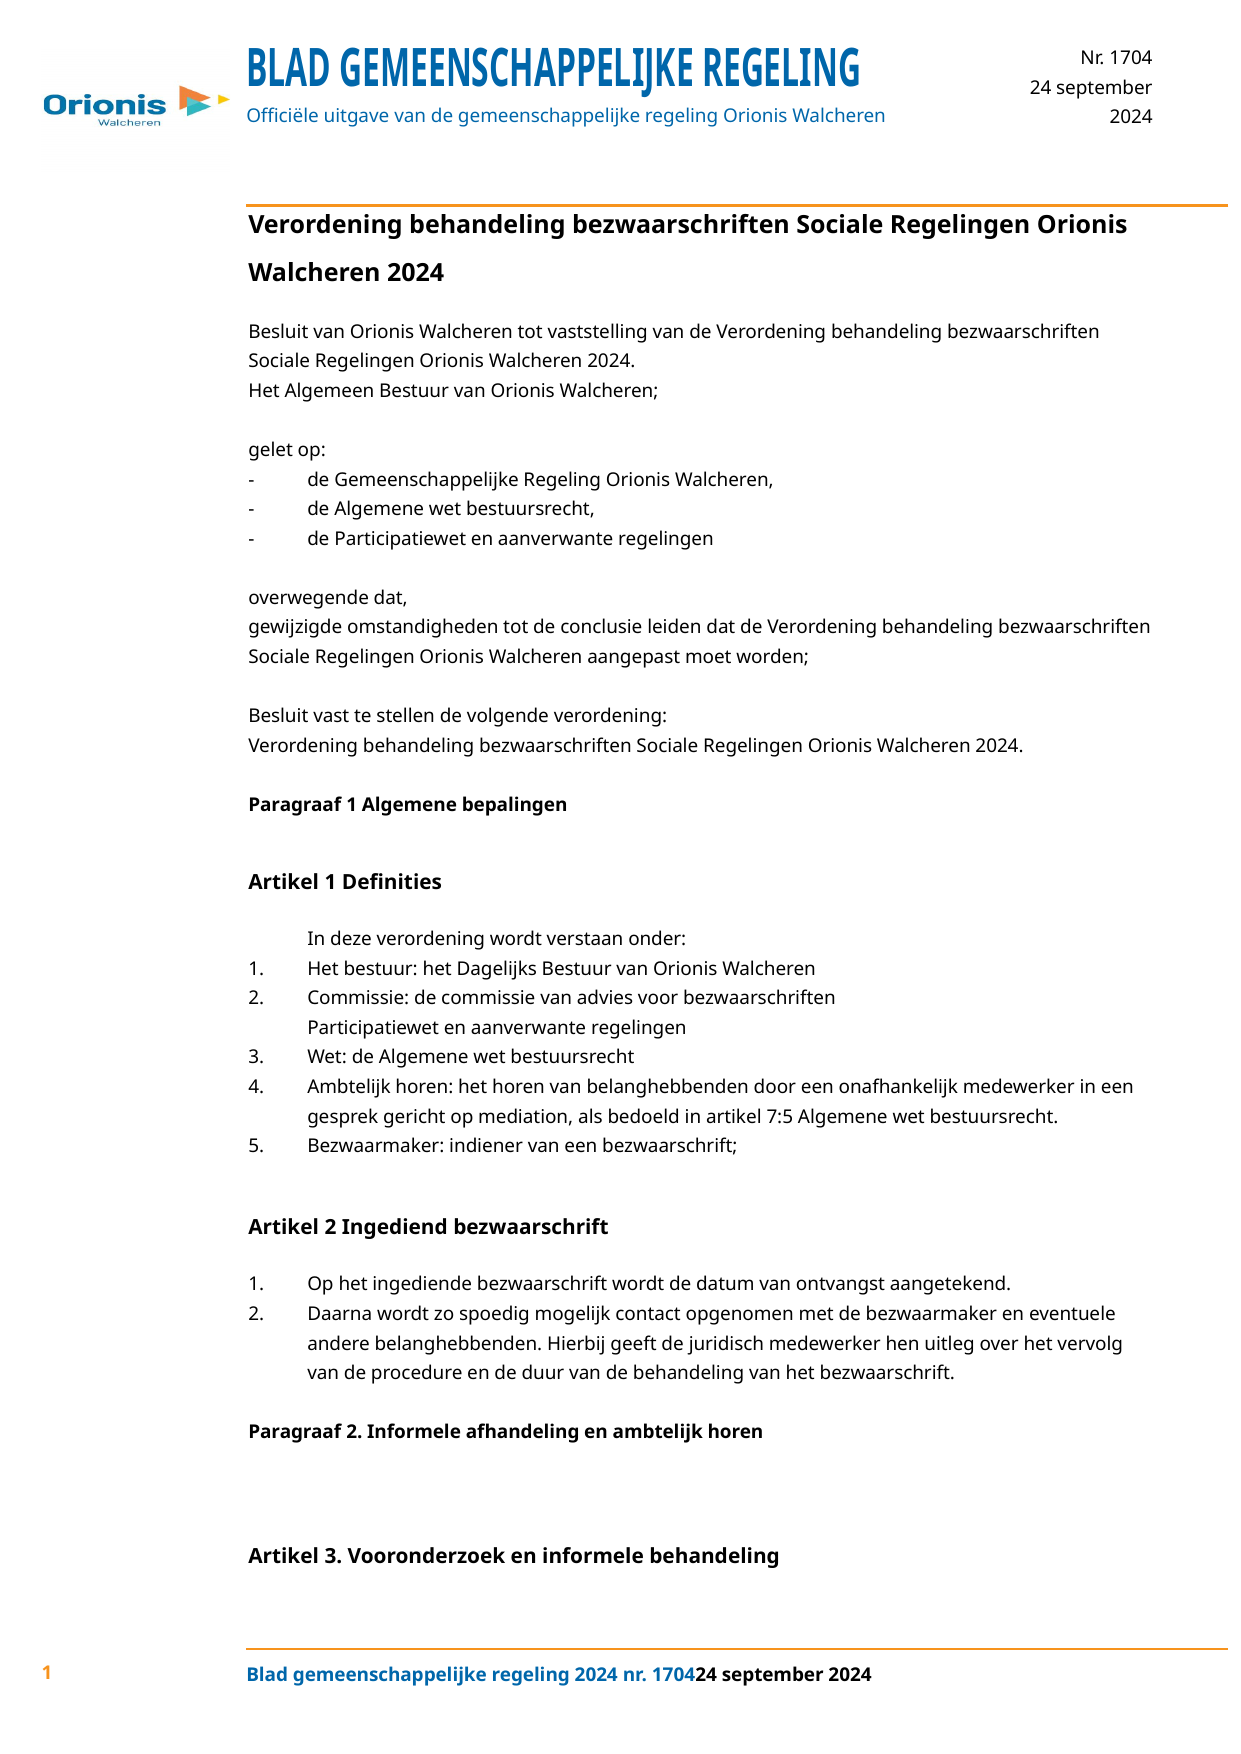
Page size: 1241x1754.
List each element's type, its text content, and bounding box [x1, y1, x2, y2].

text Paragraaf 1 Algemene bepalingen [248, 791, 1152, 817]
list de Participatiewet en aanverwante regelingen [248, 525, 1152, 551]
list de Algemene wet bestuursrecht, [248, 495, 1152, 521]
text gewijzigde omstandigheden tot de conclusie leiden dat de Verordening behandeling bezwaarschriften Sociale Regelingen Orionis Walcheren aangepast moet worden; [248, 614, 1152, 669]
text overwegende dat, [248, 584, 1152, 610]
list Op het ingediende bezwaarschrift wordt de datum van ontvangst aangetekend. [248, 1271, 1152, 1296]
text Artikel 3. Vooronderzoek en informele behandeling [248, 1541, 1152, 1569]
picture [41, 47, 231, 172]
text Paragraaf 2. Informele afhandeling en ambtelijk horen [248, 1418, 1152, 1444]
list Commissie: de commissie van advies voor bezwaarschriften [248, 984, 1152, 1010]
text Besluit van Orionis Walcheren tot vaststelling van de Verordening behandeling bezwaarschriften Sociale Regelingen Orionis Walcheren 2024. [248, 318, 1152, 373]
text Artikel 2 Ingediend bezwaarschrift [248, 1212, 1152, 1241]
text Besluit vast te stellen de volgende verordening: [248, 702, 1152, 728]
list Wet: de Algemene wet bestuursrecht [248, 1044, 1152, 1069]
list In deze verordening wordt verstaan onder: [248, 925, 1152, 951]
text gelet op: [248, 436, 1152, 462]
list Daarna wordt zo spoedig mogelijk contact opgenomen met de bezwaarmaker en eventuele andere belanghebbenden. Hierbij geeft de juridisch medewerker hen uitleg over het vervolg van de procedure en de duur van de behandeling van het bezwaarschrift. [248, 1300, 1152, 1385]
list Participatiewet en aanverwante regelingen [248, 1014, 1152, 1040]
list Het bestuur: het Dagelijks Bestuur van Orionis Walcheren [248, 955, 1152, 981]
list de Gemeenschappelijke Regeling Orionis Walcheren, [248, 466, 1152, 492]
list Ambtelijk horen: het horen van belanghebbenden door een onafhankelijk medewerker in een gesprek gericht op mediation, als bedoeld in artikel 7:5 Algemene wet bestuursrecht. [248, 1073, 1152, 1129]
text Het Algemeen Bestuur van Orionis Walcheren; [248, 377, 1152, 403]
text Verordening behandeling bezwaarschriften Sociale Regelingen Orionis Walcheren 2024 [248, 207, 1152, 288]
list Bezwaarmaker: indiener van een bezwaarschrift; [248, 1132, 1152, 1158]
text Artikel 1 Definities [248, 867, 1152, 896]
text Verordening behandeling bezwaarschriften Sociale Regelingen Orionis Walcheren 2024. [248, 732, 1152, 758]
